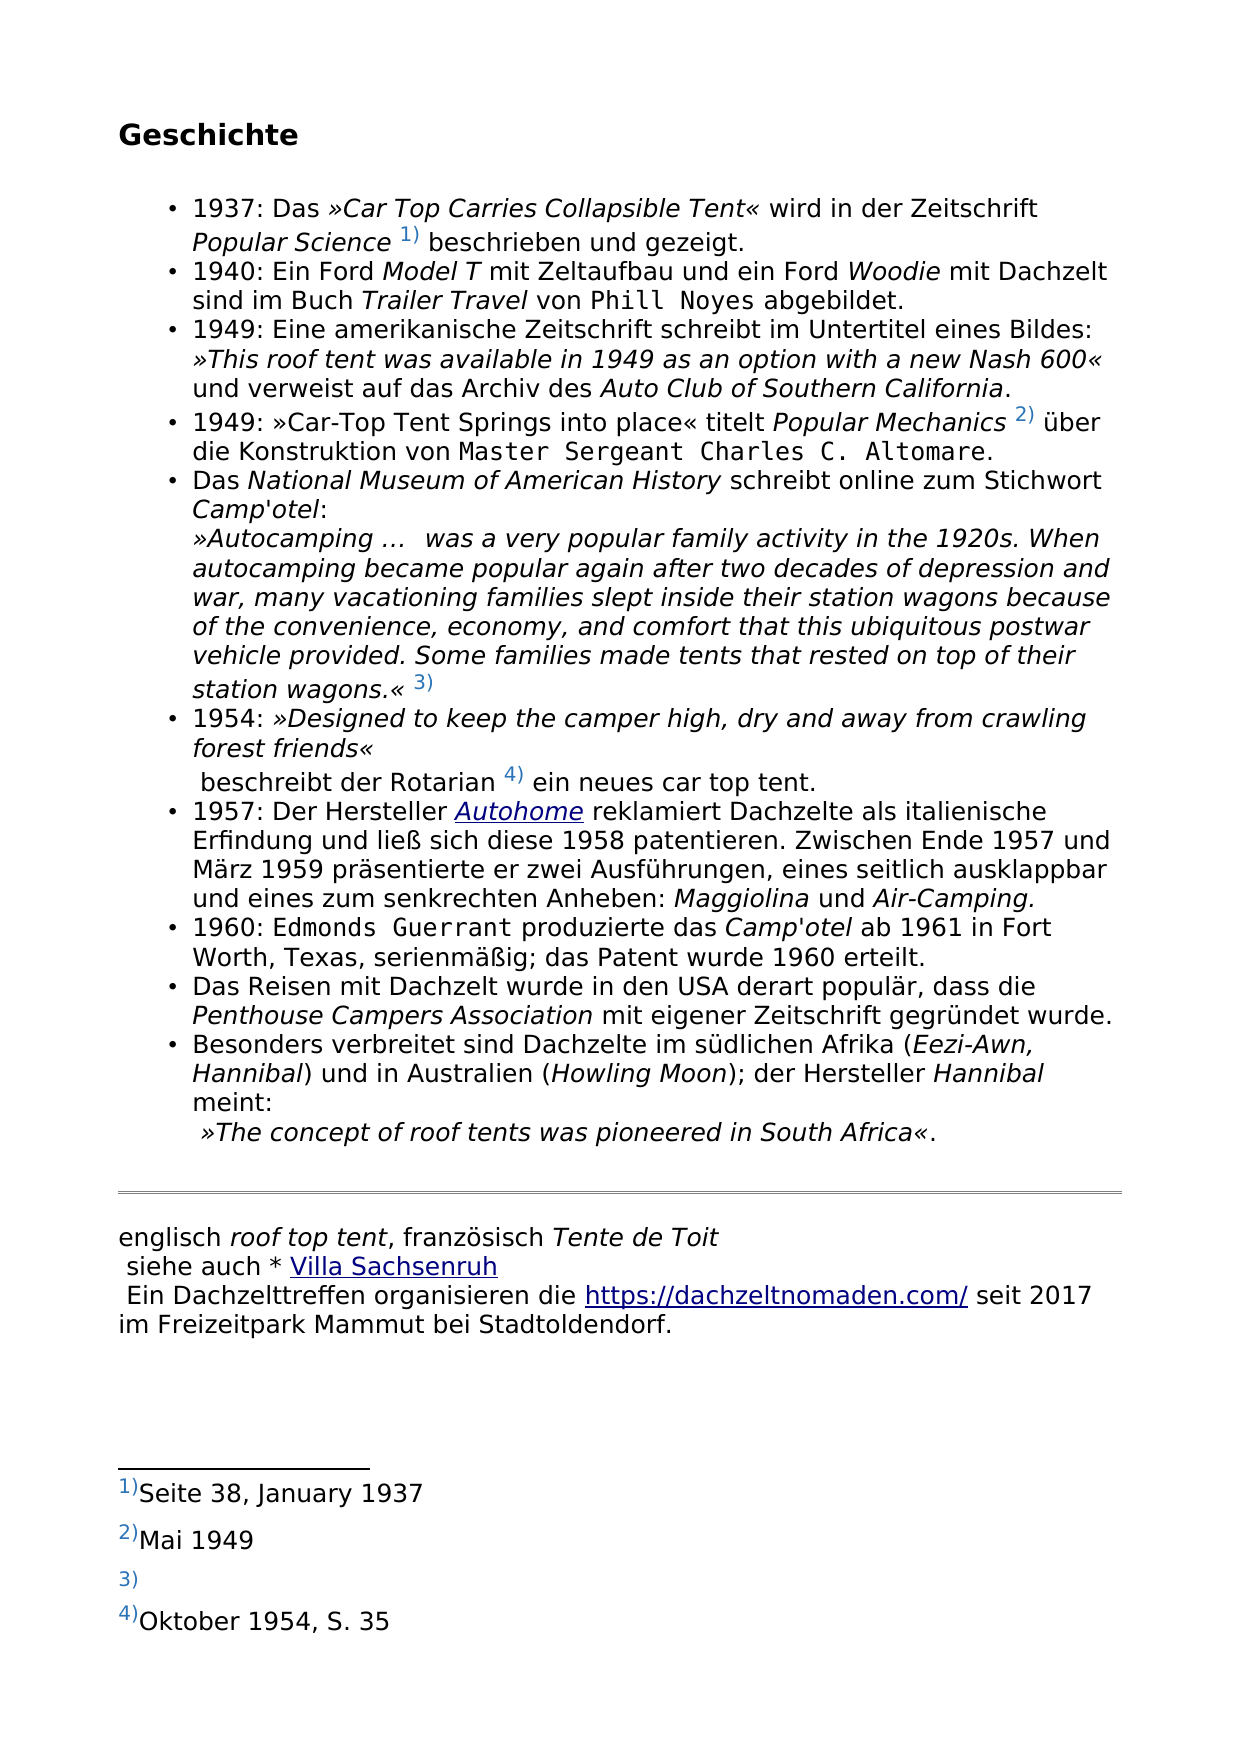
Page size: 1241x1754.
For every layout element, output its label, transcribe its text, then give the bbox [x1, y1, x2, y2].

list 1960: Edmonds Guerrant produzierte das Camp'otel ab 1961 in Fort Worth, Texas, serienmäßig; das Patent wurde 1960 erteilt. [177, 914, 1122, 972]
list 1940: Ein Ford Model T mit Zeltaufbau und ein Ford Woodie mit Dachzelt sind im Buch Trailer Travel von Phill Noyes abgebildet. [177, 257, 1122, 316]
list 1957: Der Hersteller Autohome reklamiert Dachzelte als italienische Erfindung und ließ sich diese 1958 patentieren. Zwischen Ende 1957 und März 1959 präsentierte er zwei Ausführungen, eines seitlich ausklappbar und eines zum senkrechten Anheben: Maggiolina und Air-Camping. [177, 797, 1122, 914]
list 1949: »Car-Top Tent Springs into place« titelt Popular Mechanics über die Konstruktion von Master Sergeant Charles C. Altomare. [177, 403, 1122, 466]
list 1954: »Designed to keep the camper high, dry and away from crawling forest friends« beschreibt der Rotarian ein neues car top tent. [177, 704, 1122, 797]
list Besonders verbreitet sind Dachzelte im südlichen Afrika (Eezi-Awn, Hannibal) und in Australien (Howling Moon); der Hersteller Hannibal meint: »The concept of roof tents was pioneered in South Africa«. [177, 1030, 1122, 1147]
subtitle Geschichte [118, 118, 1122, 152]
list 1949: Eine amerikanische Zeitschrift schreibt im Untertitel eines Bildes: »This roof tent was available in 1949 as an option with a new Nash 600« und verweist auf das Archiv des Auto Club of Southern California. [177, 316, 1122, 403]
text englisch roof top tent, französisch Tente de Toit siehe auch * Villa Sachsenruh Ein Dachzelttreffen organisieren die https://dachzeltnomaden.com/ seit 2017 im Freizeitpark Mammut bei Stadtoldendorf. [118, 1223, 1122, 1339]
list Das National Museum of American History schreibt online zum Stichwort Camp'otel: »Autocamping … was a very popular family activity in the 1920s. When autocamping became popular again after two decades of depression and war, many vacationing families slept inside their station wagons because of the convenience, economy, and comfort that this ubiquitous postwar vehicle provided. Some families made tents that rested on top of their station wagons.« [177, 466, 1122, 704]
list Seite 38, January 1937 [118, 1474, 1122, 1509]
list Das Reisen mit Dachzelt wurde in den USA derart populär, dass die Penthouse Campers Association mit eigener Zeitschrift gegründet wurde. [177, 972, 1122, 1030]
list Oktober 1954, S. 35 [118, 1602, 1122, 1636]
list 1937: Das »Car Top Carries Collapsible Tent« wird in der Zeitschrift Popular Science beschrieben und gezeigt. [177, 194, 1122, 257]
list Mai 1949 [118, 1521, 1122, 1555]
